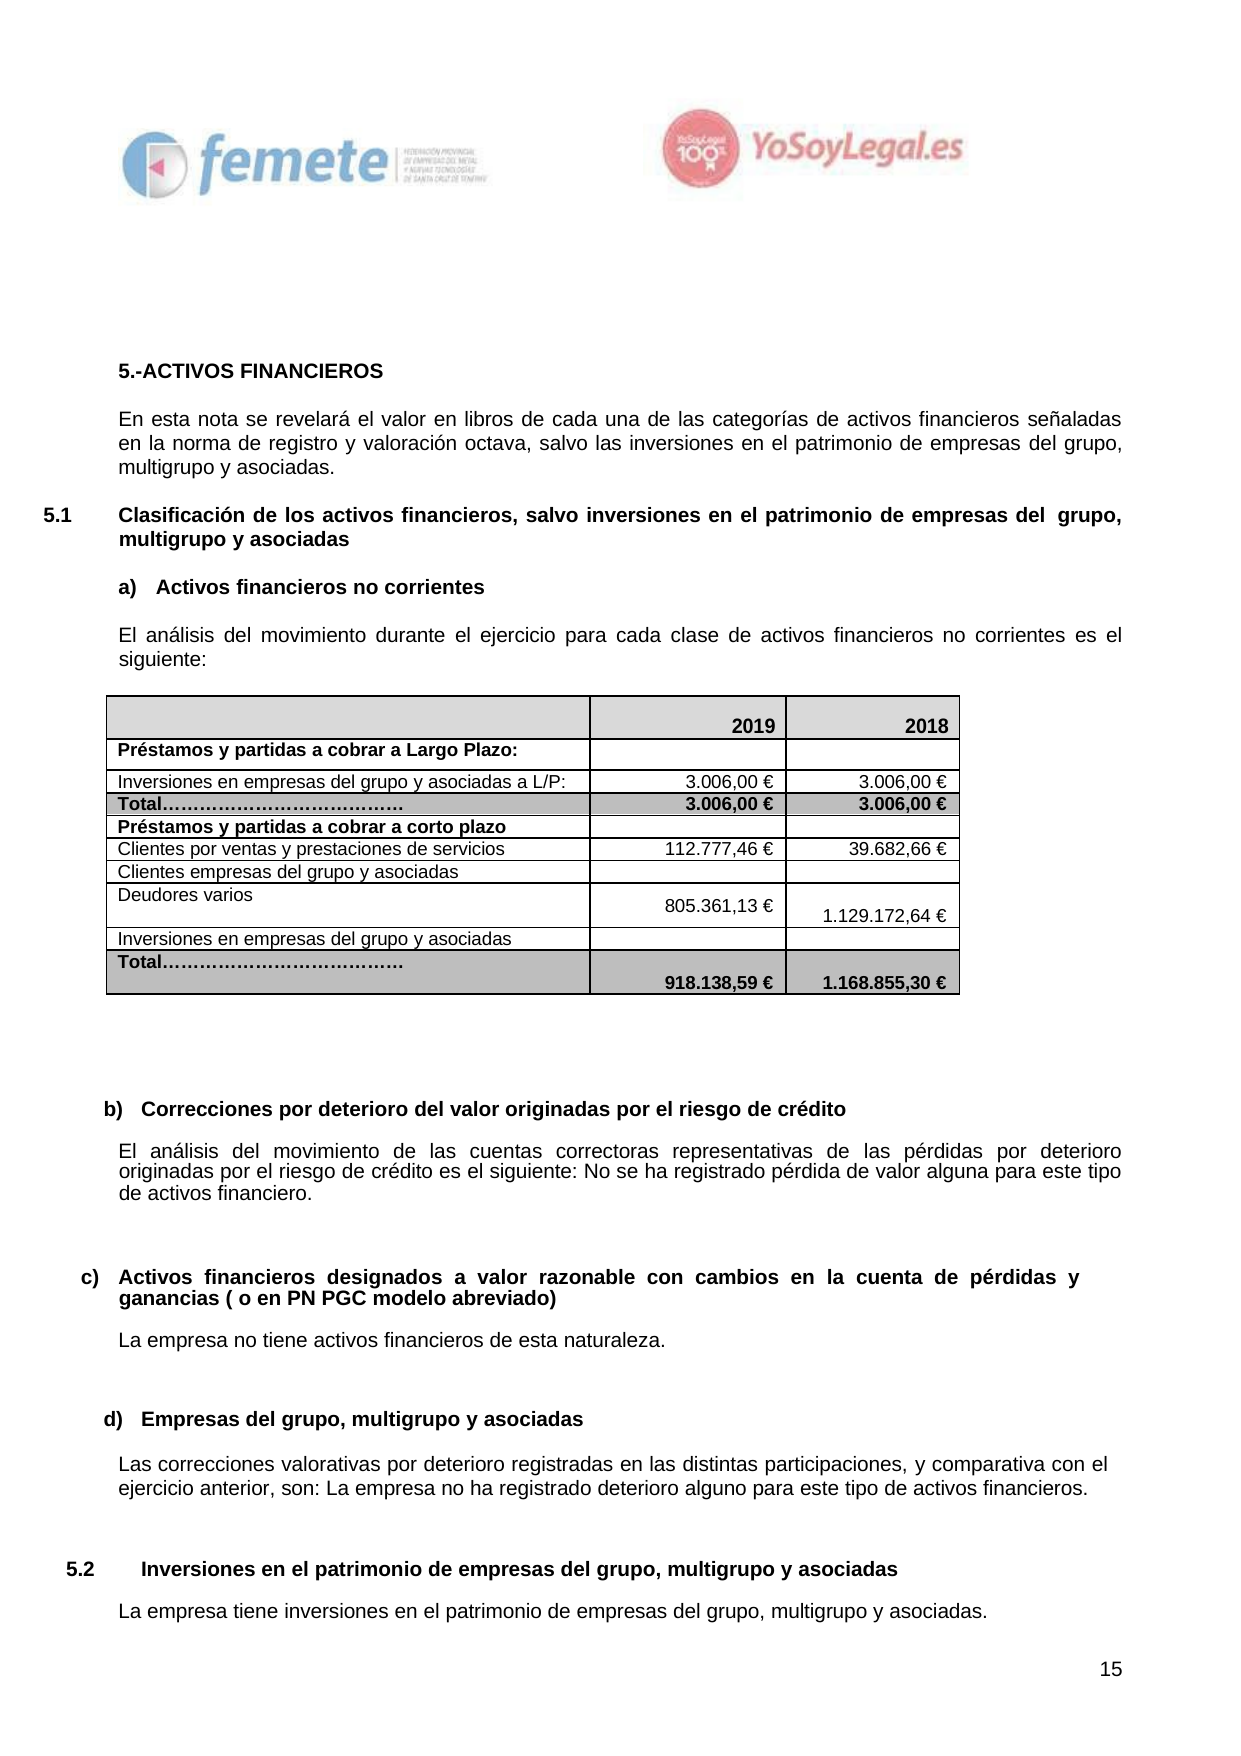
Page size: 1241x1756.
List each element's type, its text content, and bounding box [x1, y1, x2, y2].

table_cell 3.006,00 € [787, 771, 959, 792]
list Correcciones por deterioro del valor originadas por el riesgo de crédito [118, 1097, 1134, 1121]
table_cell Clientes por ventas y prestaciones de servicios [107, 839, 589, 860]
table_cell [591, 861, 785, 882]
table_header 2018 [787, 697, 959, 738]
text La empresa no tiene activos financieros de esta naturaleza. [118, 1328, 1134, 1352]
table_cell Total………………………………… [107, 951, 589, 993]
table_cell 112.777,46 € [591, 839, 785, 860]
table_header [107, 697, 589, 738]
table_cell Inversiones en empresas del grupo y asociadas a L/P: [107, 771, 589, 792]
table_cell 39.682,66 € [787, 839, 959, 860]
text En esta nota se revelará el valor en libros de cada una de las categorías de activos financieros señaladas en la norma de registro y valoración octava, salvo las inversiones en el patrimonio de empresas del grupo, multigrupo y asociadas. [118, 407, 1123, 479]
text El análisis del movimiento de las cuentas correctoras representativas de las pérdidas por deterioro originadas por el riesgo de crédito es el siguiente: No se ha registrado pérdida de valor alguna para este tipo de activos financiero. [118, 1141, 1123, 1204]
table_cell [787, 928, 959, 949]
text Las correcciones valorativas por deterioro registradas en las distintas participaciones, y comparativa con el ejercicio anterior, son: La empresa no ha registrado deterioro alguno para este tipo de activos financieros. [118, 1452, 1122, 1500]
table_cell 1.168.855,30 € [787, 951, 959, 993]
table_cell Clientes empresas del grupo y asociadas [107, 861, 589, 882]
table_cell [787, 816, 959, 837]
table_cell 3.006,00 € [787, 794, 959, 814]
table_cell 3.006,00 € [591, 794, 785, 814]
table_cell 1.129.172,64 € [787, 884, 959, 927]
table_cell Préstamos y partidas a cobrar a Largo Plazo: [107, 740, 589, 769]
list Activos financieros designados a valor razonable con cambios en la cuenta de pérdidas y ganancias ( o en PN PGC modelo abreviado) [95, 1268, 1122, 1310]
table_cell [787, 861, 959, 882]
table_header 2019 [591, 697, 785, 738]
table_cell Préstamos y partidas a cobrar a corto plazo [107, 816, 589, 837]
table_cell Deudores varios [107, 884, 589, 927]
table_cell [591, 740, 785, 769]
list Activos financieros no corrientes [96, 575, 1134, 599]
subtitle 5.-ACTIVOS FINANCIEROS [118, 359, 1134, 383]
table_cell [787, 740, 959, 769]
list Empresas del grupo, multigrupo y asociadas [118, 1407, 1134, 1431]
list Inversiones en el patrimonio de empresas del grupo, multigrupo y asociadas [118, 1557, 1134, 1581]
list Clasificación de los activos financieros, salvo inversiones en el patrimonio de empresas del grupo, multigrupo y asociadas [95, 503, 1122, 551]
table_cell 3.006,00 € [591, 771, 785, 792]
table_cell 805.361,13 € [591, 884, 785, 927]
table_cell [591, 928, 785, 949]
text El análisis del movimiento durante el ejercicio para cada clase de activos financieros no corrientes es el siguiente: [118, 623, 1122, 671]
text La empresa tiene inversiones en el patrimonio de empresas del grupo, multigrupo y asociadas. [118, 1599, 1134, 1623]
table_cell Inversiones en empresas del grupo y asociadas [107, 928, 589, 949]
table_cell 918.138,59 € [591, 951, 785, 993]
table_cell [591, 816, 785, 837]
table_cell Total………………………………… [107, 794, 589, 814]
